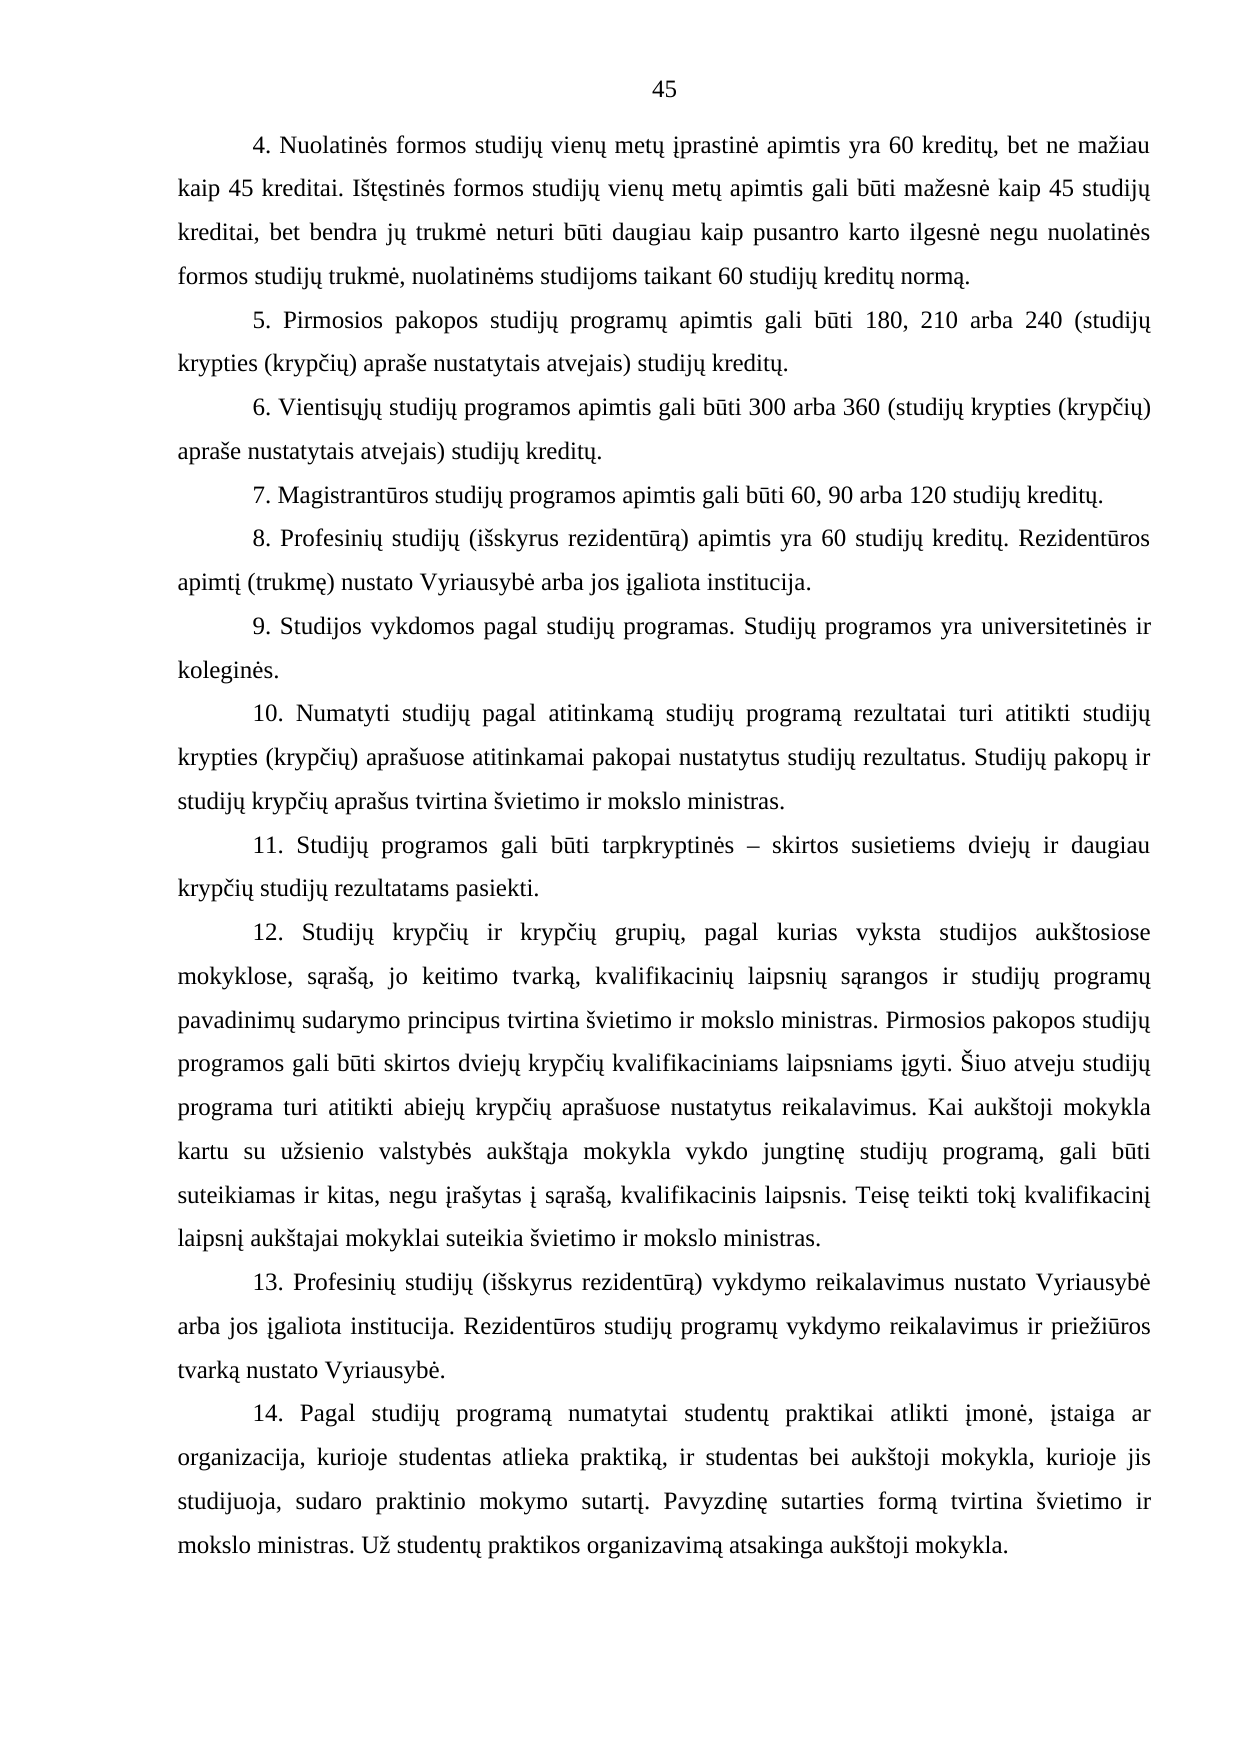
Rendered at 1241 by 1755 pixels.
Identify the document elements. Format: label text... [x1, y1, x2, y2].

text 14. Pagal studijų programą numatytai studentų praktikai atlikti įmonė, įstaiga ar organizacija, kurioje studentas atlieka praktiką, ir studentas bei aukštoji mokykla, kurioje jis studijuoja, sudaro praktinio mokymo sutartį. Pavyzdinę sutarties formą tvirtina švietimo ir mokslo ministras. Už studentų praktikos organizavimą atsakinga aukštoji mokykla. [177, 1387, 1152, 1562]
text 5. Pirmosios pakopos studijų programų apimtis gali būti 180, 210 arba 240 (studijų krypties (krypčių) apraše nustatytais atvejais) studijų kreditų. [177, 293, 1152, 381]
text 7. Magistrantūros studijų programos apimtis gali būti 60, 90 arba 120 studijų kreditų. [177, 468, 1152, 512]
text 9. Studijos vykdomos pagal studijų programas. Studijų programos yra universitetinės ir koleginės. [177, 599, 1152, 687]
text 11. Studijų programos gali būti tarpkryptinės – skirtos susietiems dviejų ir daugiau krypčių studijų rezultatams pasiekti. [177, 818, 1152, 906]
text 10. Numatyti studijų pagal atitinkamą studijų programą rezultatai turi atitikti studijų krypties (krypčių) aprašuose atitinkamai pakopai nustatytus studijų rezultatus. Studijų pakopų ir studijų krypčių aprašus tvirtina švietimo ir mokslo ministras. [177, 687, 1152, 818]
text 12. Studijų krypčių ir krypčių grupių, pagal kurias vyksta studijos aukštosiose mokyklose, sąrašą, jo keitimo tvarką, kvalifikacinių laipsnių sąrangos ir studijų programų pavadinimų sudarymo principus tvirtina švietimo ir mokslo ministras. Pirmosios pakopos studijų programos gali būti skirtos dviejų krypčių kvalifikaciniams laipsniams įgyti. Šiuo atveju studijų programa turi atitikti abiejų krypčių aprašuose nustatytus reikalavimus. Kai aukštoji mokykla kartu su užsienio valstybės aukštąja mokykla vykdo jungtinę studijų programą, gali būti suteikiamas ir kitas, negu įrašytas į sąrašą, kvalifikacinis laipsnis. Teisę teikti tokį kvalifikacinį laipsnį aukštajai mokyklai suteikia švietimo ir mokslo ministras. [177, 906, 1152, 1256]
text 4. Nuolatinės formos studijų vienų metų įprastinė apimtis yra 60 kreditų, bet ne mažiau kaip 45 kreditai. Ištęstinės formos studijų vienų metų apimtis gali būti mažesnė kaip 45 studijų kreditai, bet bendra jų trukmė neturi būti daugiau kaip pusantro karto ilgesnė negu nuolatinės formos studijų trukmė, nuolatinėms studijoms taikant 60 studijų kreditų normą. [177, 118, 1152, 293]
text 6. Vientisųjų studijų programos apimtis gali būti 300 arba 360 (studijų krypties (krypčių) apraše nustatytais atvejais) studijų kreditų. [177, 381, 1152, 468]
text 8. Profesinių studijų (išskyrus rezidentūrą) apimtis yra 60 studijų kreditų. Rezidentūros apimtį (trukmę) nustato Vyriausybė arba jos įgaliota institucija. [177, 512, 1152, 599]
text 13. Profesinių studijų (išskyrus rezidentūrą) vykdymo reikalavimus nustato Vyriausybė arba jos įgaliota institucija. Rezidentūros studijų programų vykdymo reikalavimus ir priežiūros tvarką nustato Vyriausybė. [177, 1256, 1152, 1387]
